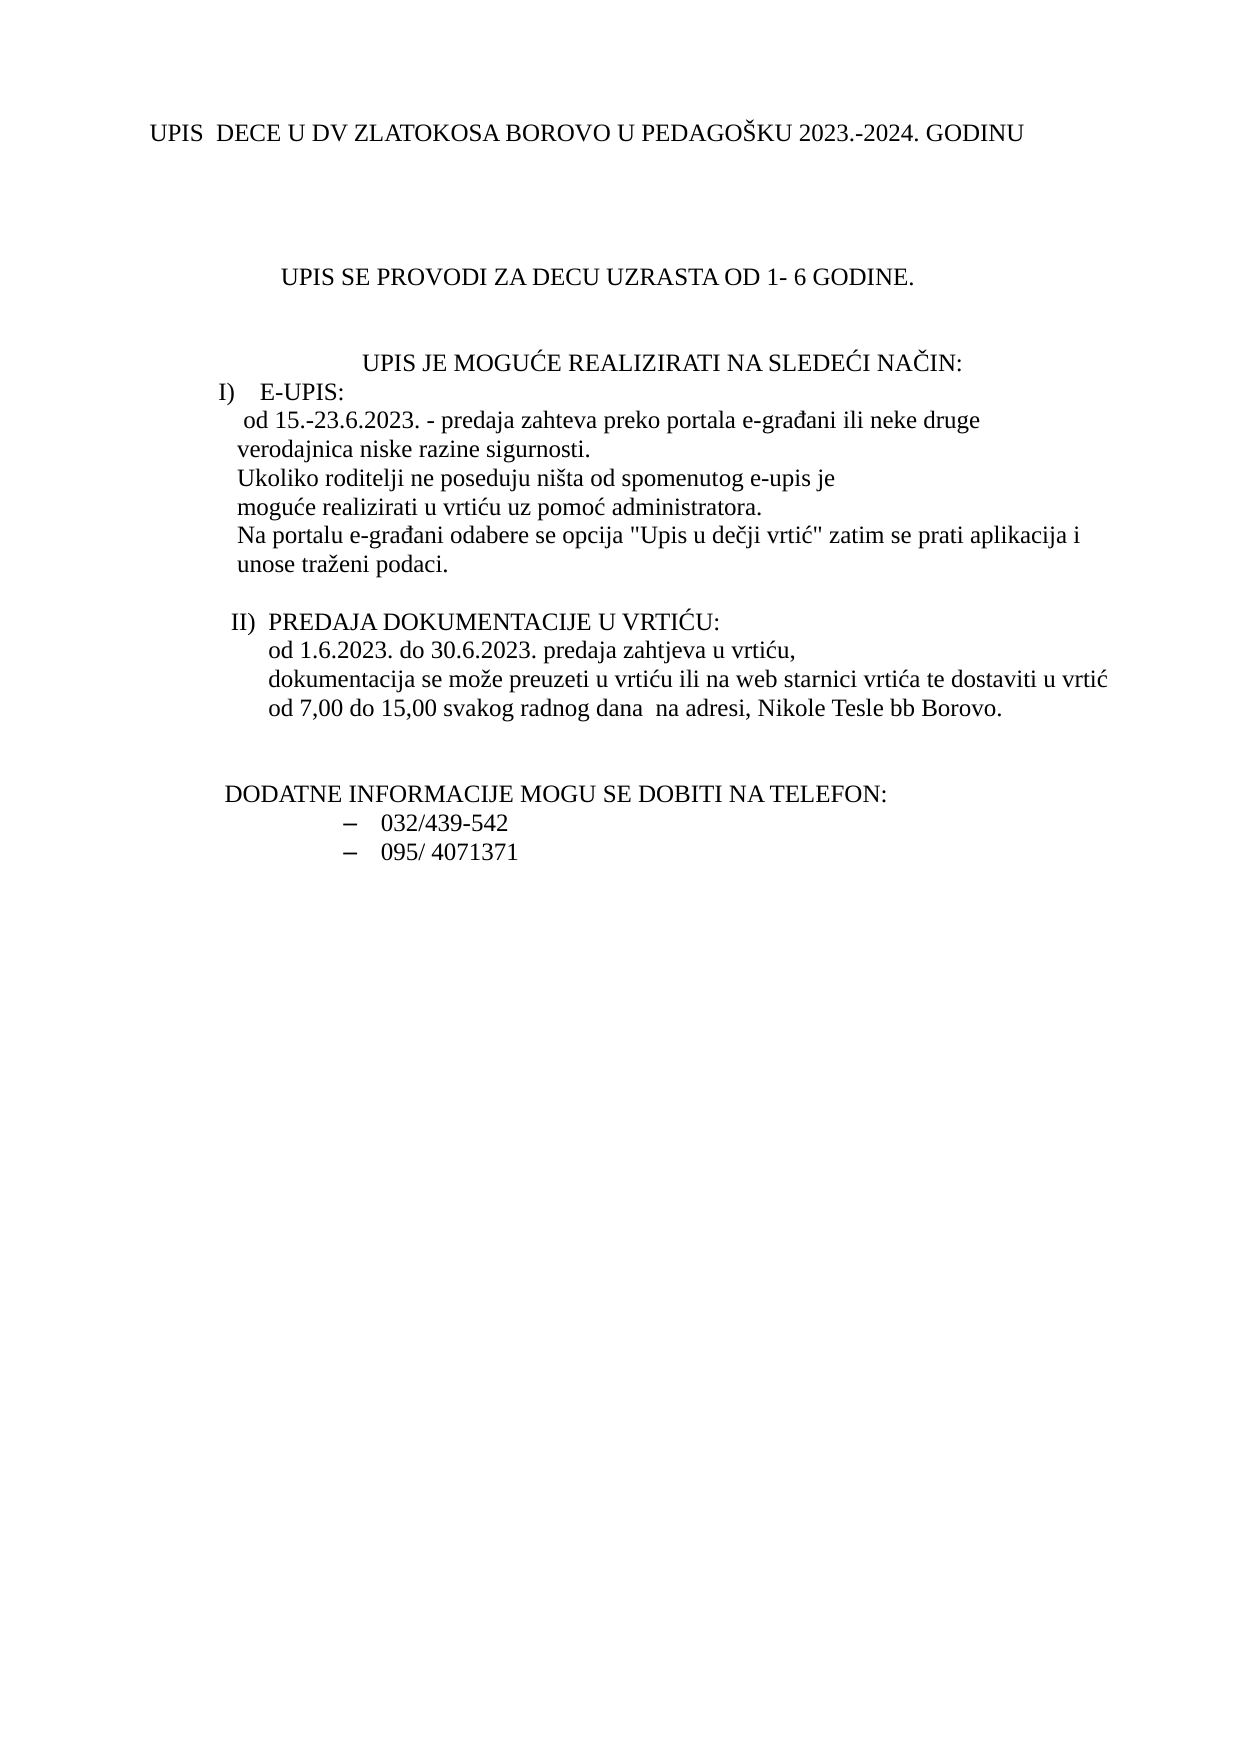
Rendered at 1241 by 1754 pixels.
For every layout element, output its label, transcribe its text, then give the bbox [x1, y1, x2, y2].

text Na portalu e-građani odabere se opcija "Upis u dečji vrtić" zatim se prati aplikacija i [118, 521, 1122, 549]
text verodajnica niske razine sigurnosti. [118, 434, 1122, 463]
list dokumentacija se može preuzeti u vrtiću ili na web starnici vrtića te dostaviti u vrtić [231, 664, 1122, 693]
list 032/439-542 [343, 808, 1122, 837]
text DODATNE INFORMACIJE MOGU SE DOBITI NA TELEFON: [118, 779, 1122, 808]
text UPIS JE MOGUĆE REALIZIRATI NA SLEDEĆI NAČIN: [118, 348, 1122, 377]
text unose traženi podaci. [118, 549, 1122, 578]
text od 7,00 do 15,00 svakog radnog dana na adresi, Nikole Tesle bb Borovo. [118, 693, 1122, 722]
text I) E-UPIS: [118, 377, 1122, 406]
text UPIS SE PROVODI ZA DECU UZRASTA OD 1- 6 GODINE. [118, 262, 1122, 291]
list od 1.6.2023. do 30.6.2023. predaja zahtjeva u vrtiću, [231, 636, 1122, 664]
list PREDAJA DOKUMENTACIJE U VRTIĆU: [231, 607, 1122, 636]
text UPIS DECE U DV ZLATOKOSA BOROVO U PEDAGOŠKU 2023.-2024. GODINU [118, 118, 1122, 147]
text Ukoliko roditelji ne poseduju ništa od spomenutog e-upis je [118, 463, 1122, 492]
list 095/ 4071371 [343, 837, 1122, 866]
text od 15.-23.6.2023. - predaja zahteva preko portala e-građani ili neke druge [118, 406, 1122, 434]
text moguće realizirati u vrtiću uz pomoć administratora. [118, 492, 1122, 521]
